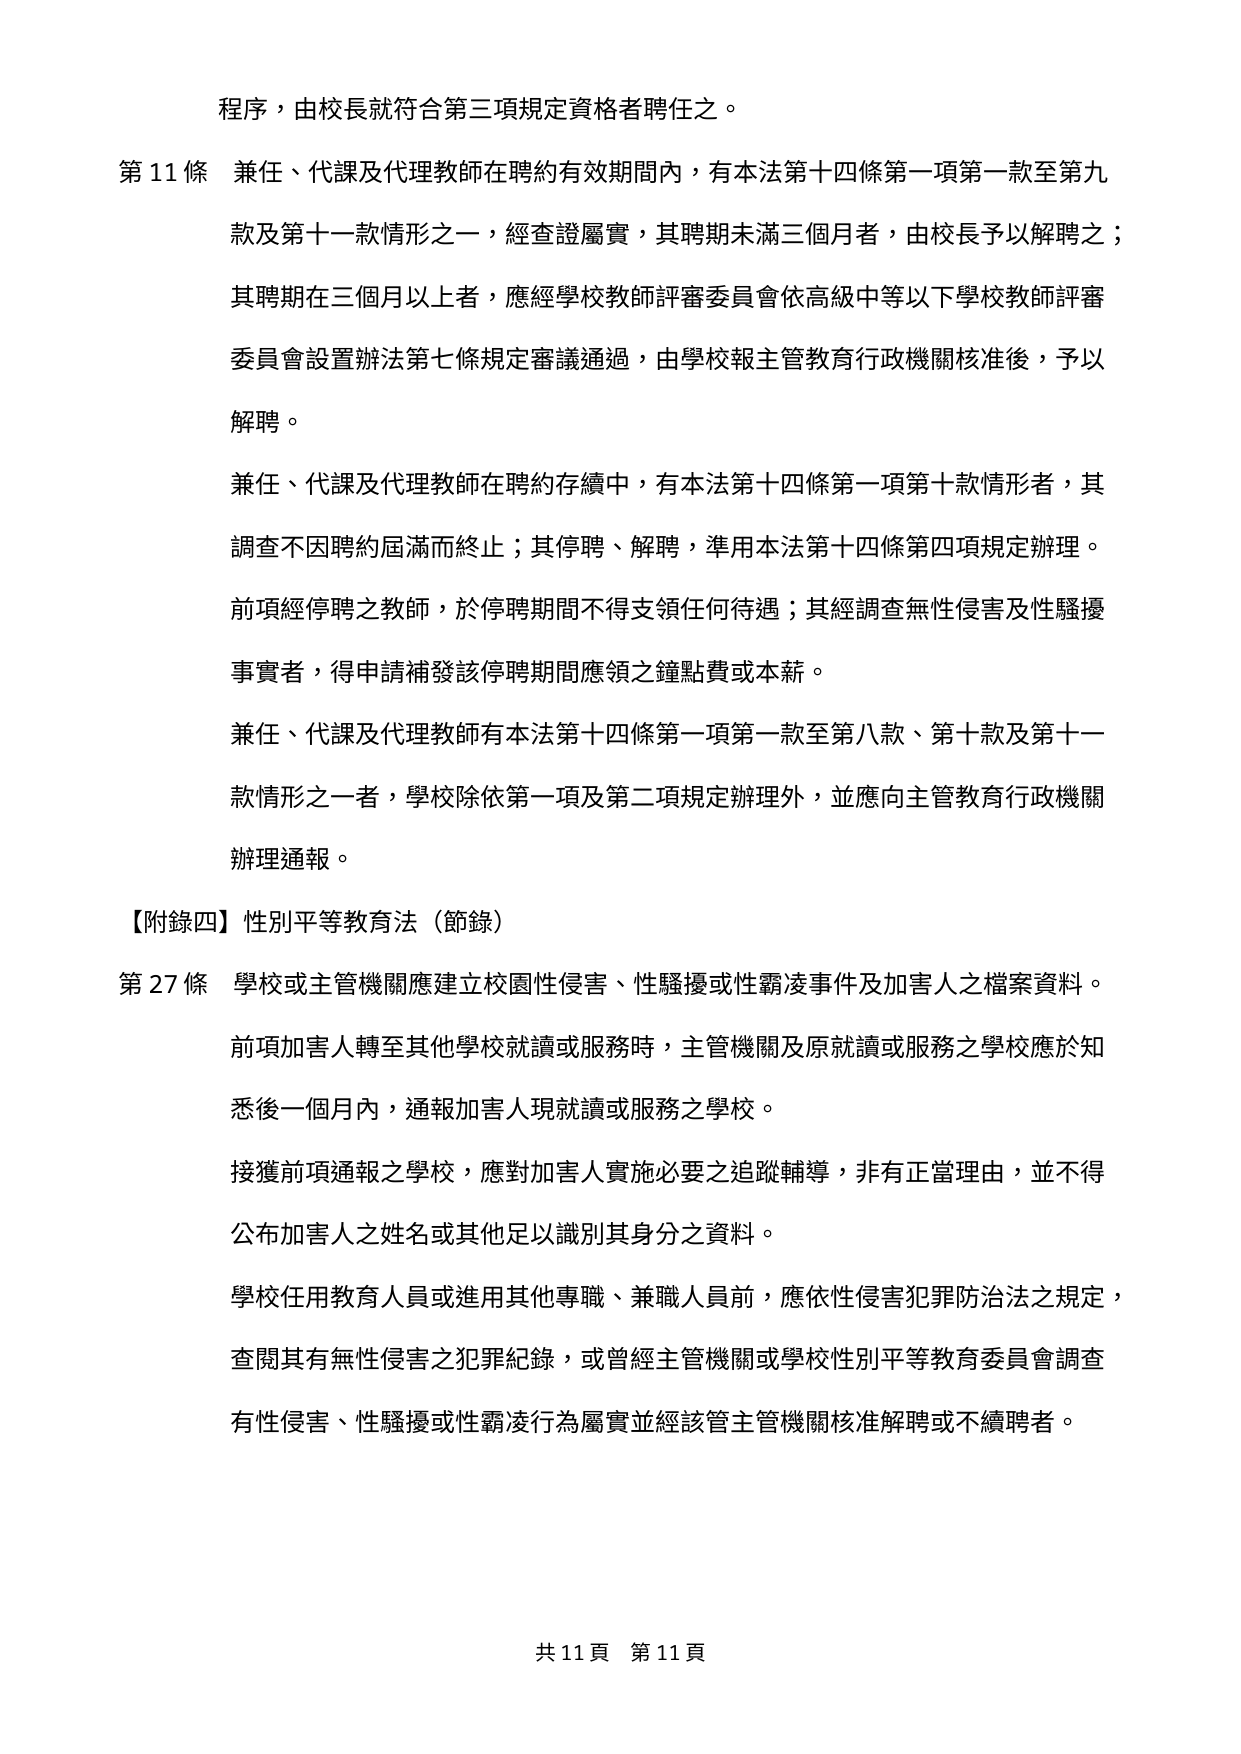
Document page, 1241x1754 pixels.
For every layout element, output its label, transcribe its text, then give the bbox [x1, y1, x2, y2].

text 程序，由校長就符合第三項規定資格者聘任之。 [218, 66, 1122, 129]
text 前項加害人轉至其他學校就讀或服務時，主管機關及原就讀或服務之學校應於知悉後一個月內，通報加害人現就讀或服務之學校。 [231, 1004, 1122, 1129]
text 第11條 兼任、代課及代理教師在聘約有效期間內，有本法第十四條第一項第一款至第九款及第十一款情形之一，經查證屬實，其聘期未滿三個月者，由校長予以解聘之；其聘期在三個月以上者，應經學校教師評審委員會依高級中等以下學校教師評審委員會設置辦法第七條規定審議通過，由學校報主管教育行政機關核准後，予以解聘。 [118, 129, 1122, 441]
text 接獲前項通報之學校，應對加害人實施必要之追蹤輔導，非有正當理由，並不得公布加害人之姓名或其他足以識別其身分之資料。 [231, 1129, 1122, 1254]
text 前項經停聘之教師，於停聘期間不得支領任何待遇；其經調查無性侵害及性騷擾事實者，得申請補發該停聘期間應領之鐘點費或本薪。 [231, 566, 1122, 691]
text 兼任、代課及代理教師有本法第十四條第一項第一款至第八款、第十款及第十一款情形之一者，學校除依第一項及第二項規定辦理外，並應向主管教育行政機關辦理通報。 [231, 691, 1122, 879]
text 【附錄四】性別平等教育法（節錄） [118, 879, 1122, 941]
text 兼任、代課及代理教師在聘約存續中，有本法第十四條第一項第十款情形者，其調查不因聘約屆滿而終止；其停聘、解聘，準用本法第十四條第四項規定辦理。 [231, 441, 1122, 566]
text 第27條 學校或主管機關應建立校園性侵害、性騷擾或性霸凌事件及加害人之檔案資料。 [118, 941, 1122, 1004]
text 學校任用教育人員或進用其他專職、兼職人員前，應依性侵害犯罪防治法之規定，查閱其有無性侵害之犯罪紀錄，或曾經主管機關或學校性別平等教育委員會調查有性侵害、性騷擾或性霸凌行為屬實並經該管主管機關核准解聘或不續聘者。 [231, 1254, 1122, 1441]
